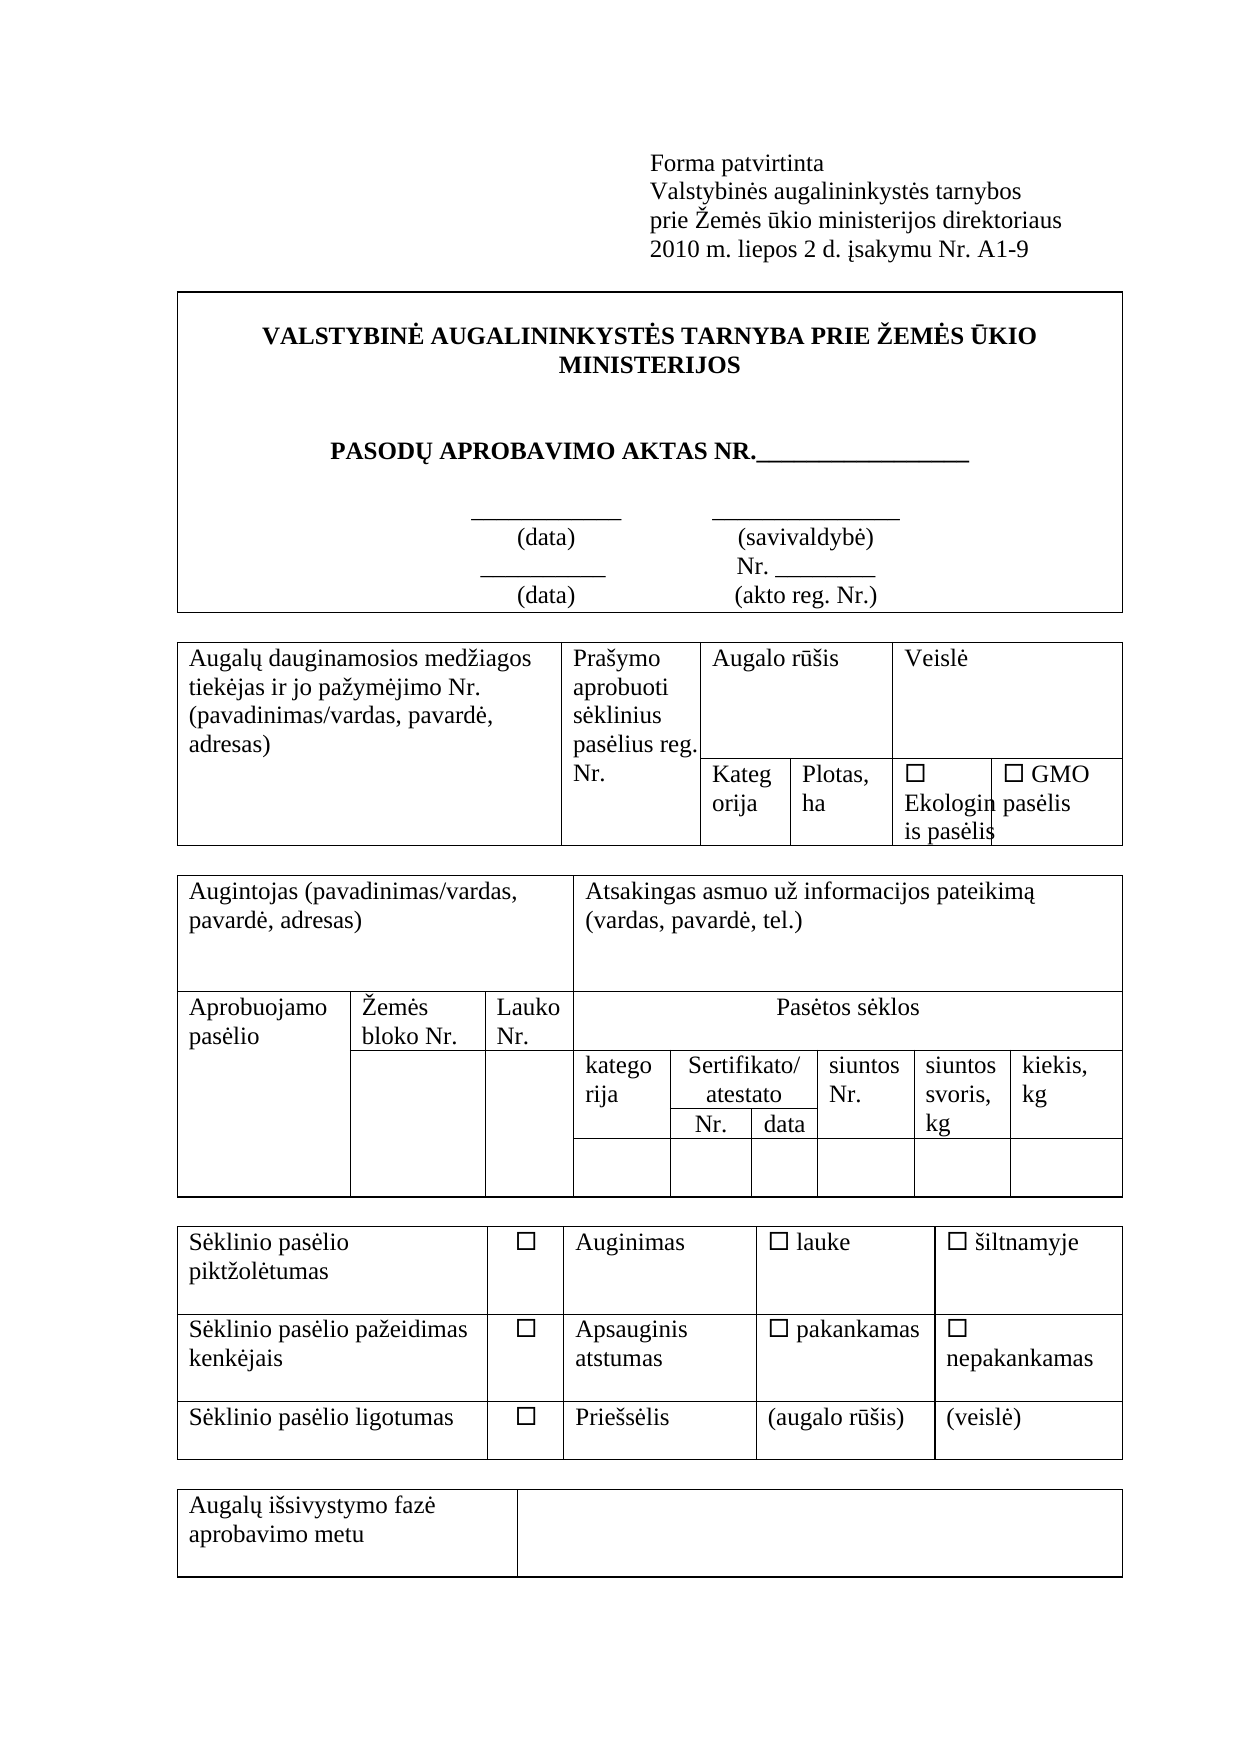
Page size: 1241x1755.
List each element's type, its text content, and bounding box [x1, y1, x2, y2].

table_cell [1011, 1139, 1122, 1196]
table_cell [752, 1139, 817, 1196]
table_header Augintojas (pavadinimas/vardas, pavardė, adresas) [178, 876, 573, 991]
table_cell [178, 758, 561, 845]
table_cell [574, 1139, 670, 1196]
table_cell Pasėtos sėklos [574, 992, 1122, 1049]
table_cell ____________ (data) [425, 494, 666, 551]
table_cell [945, 551, 1122, 612]
table_cell [] nepakankamas [936, 1315, 1122, 1401]
table_cell [671, 1139, 751, 1196]
table_header Atsakingas asmuo už informacijos pateikimą (vardas, pavardė, tel.) [574, 876, 1122, 991]
table_cell Sertifikato/atestato [671, 1051, 817, 1108]
table_cell kategorija [574, 1051, 670, 1138]
table_cell data [752, 1109, 817, 1138]
text Valstybinės augalininkystės tarnybos [649, 176, 1122, 205]
table_cell [915, 1139, 1010, 1196]
table_cell [818, 1139, 914, 1196]
table_cell Apsauginis atstumas [564, 1315, 756, 1401]
table_header [518, 1490, 1122, 1576]
table_header VALSTYBINĖ AUGALININKYSTĖS TARNYBA PRIE ŽEMĖS ŪKIO MINISTERIJOS PASODŲ APROBAVIMO AKTAS NR._________________ [178, 293, 1122, 494]
table_cell [945, 494, 1122, 551]
table_cell Plotas, ha [791, 759, 892, 845]
table_cell Priešsėlis [564, 1402, 756, 1459]
table_cell Kategorija [701, 759, 790, 845]
table_cell [] [488, 1402, 563, 1459]
table_cell Nr. [671, 1109, 751, 1138]
table_header Auginimas [564, 1227, 756, 1313]
table_cell Aprobuojamo pasėlio [178, 992, 350, 1196]
table_cell __________ (data) [425, 551, 666, 612]
table_header Prašymo aprobuoti sėklinius pasėlius reg. Nr. [562, 643, 700, 845]
table_cell Nr. ________ (akto reg. Nr.) [666, 551, 945, 612]
table_cell [] Ekologinis pasėlis [893, 759, 991, 845]
table_cell [] pakankamas [757, 1315, 934, 1401]
table_cell [] [488, 1315, 563, 1401]
table_cell Žemės bloko Nr. [351, 992, 485, 1049]
table_header [] lauke [757, 1227, 934, 1313]
table_cell siuntos svoris, kg [915, 1051, 1010, 1138]
table_cell [] GMO pasėlis [992, 759, 1122, 845]
table_cell _______________ (savivaldybė) [666, 494, 945, 551]
table_header [] [488, 1227, 563, 1313]
text prie Žemės ūkio ministerijos direktoriaus [649, 205, 1122, 234]
table_cell [486, 1051, 573, 1196]
table_cell Lauko Nr. [486, 992, 573, 1049]
table_cell Sėklinio pasėlio ligotumas [178, 1402, 487, 1459]
table_cell (augalo rūšis) [757, 1402, 934, 1459]
text 2010 m. liepos 2 d. įsakymu Nr. A1-9 [649, 234, 1122, 263]
table_cell [351, 1051, 485, 1196]
table_cell [178, 551, 425, 612]
table_header Augalų išsivystymo fazė aprobavimo metu [178, 1490, 517, 1576]
table_header Augalo rūšis [701, 643, 892, 758]
table_cell Sėklinio pasėlio pažeidimas kenkėjais [178, 1315, 487, 1401]
table_header [] šiltnamyje [936, 1227, 1122, 1313]
table_cell kiekis, kg [1011, 1051, 1122, 1138]
table_cell siuntos Nr. [818, 1051, 914, 1138]
text Forma patvirtinta [650, 148, 1122, 176]
table_header Sėklinio pasėlio piktžolėtumas [178, 1227, 487, 1313]
table_cell (veislė) [936, 1402, 1122, 1459]
table_cell [178, 494, 425, 551]
table_header Augalų dauginamosios medžiagos tiekėjas ir jo pažymėjimo Nr. (pavadinimas/vardas, pavardė, adresas) [178, 643, 561, 758]
table_header Veislė [893, 643, 1122, 758]
